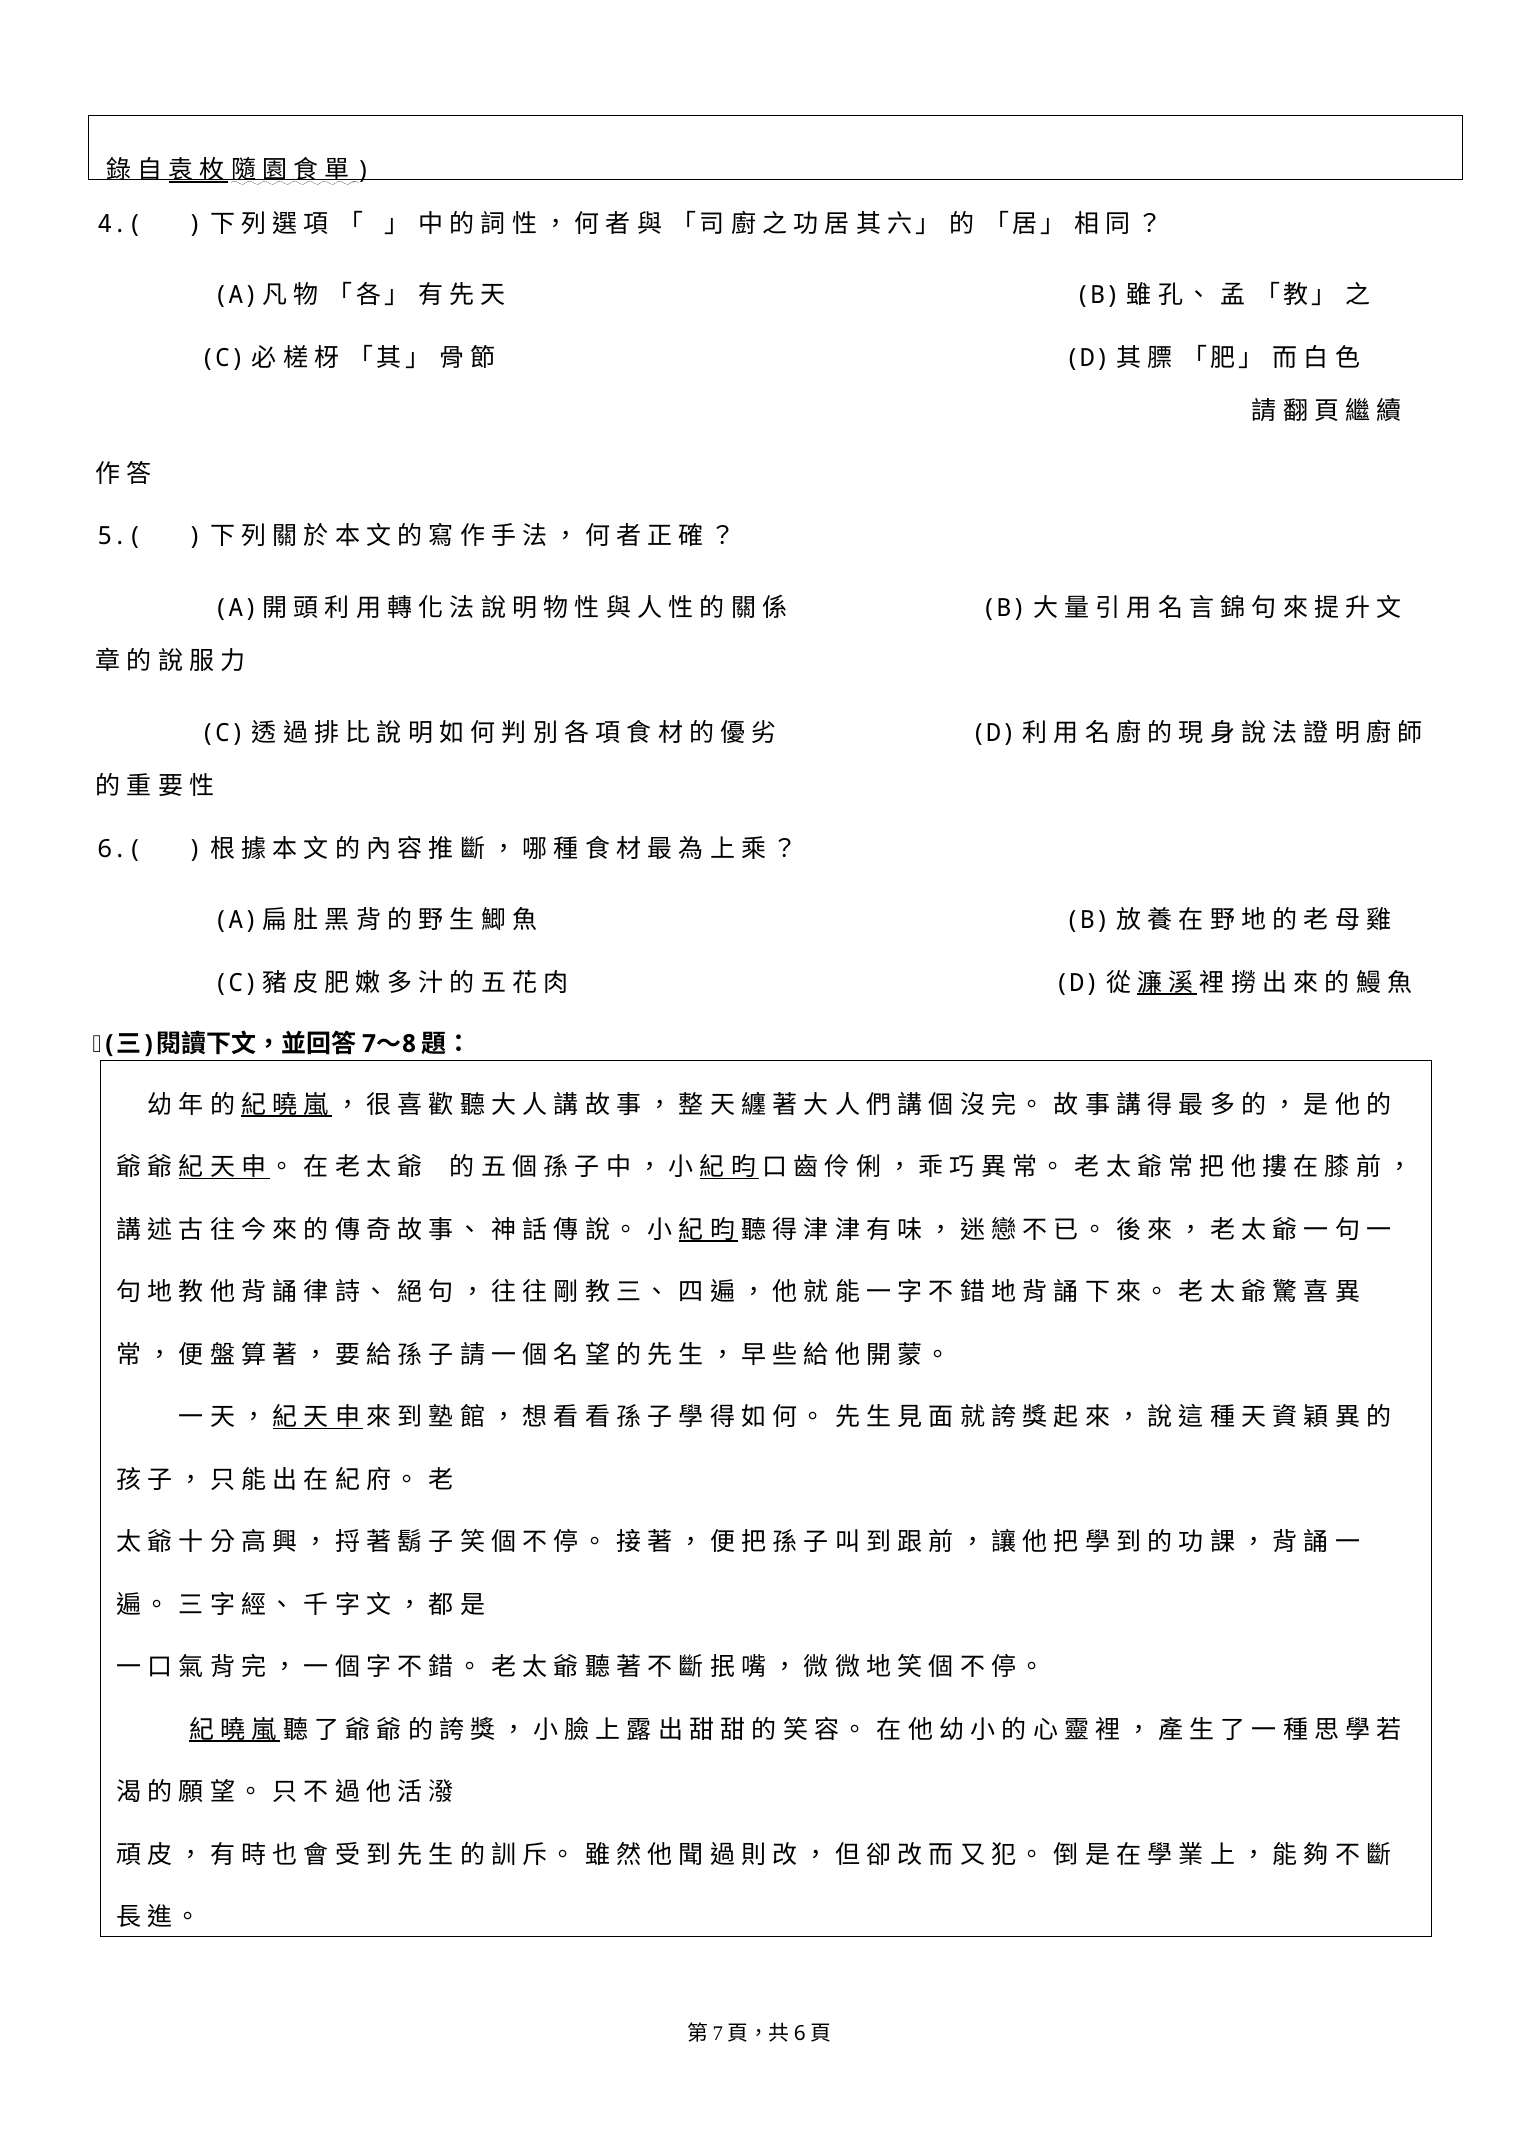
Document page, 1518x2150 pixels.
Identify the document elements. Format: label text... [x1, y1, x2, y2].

text 4.( )下列選項「 」中的詞性，何者與「司廚之功居其六」的「居」相同？ [92, 180, 1426, 242]
text 6.( )根據本文的內容推斷，哪種食材最為上乘？ [92, 804, 1426, 867]
text (A)扁肚黑背的野生鯽魚 (B)放養在野地的老母雞 [92, 867, 1426, 929]
text (C)必槎枒「其」骨節 (D)其膘「肥」而白色 [92, 304, 1426, 367]
text (A)開頭利用轉化法說明物性與人性的關係 (B)大量引用名言錦句來提升文章的說服力 [92, 554, 1426, 679]
text (三)閱讀下文，並回答7～8題： [92, 1023, 1426, 1059]
text (C)透過排比說明如何判別各項食材的優劣 (D)利用名廚的現身說法證明廚師的重要性 [92, 679, 1426, 804]
table_header 幼年的紀曉嵐，很喜歡聽大人講故事，整天纏著大人們講個沒完。故事講得最多的，是他的爺爺紀天申。在老太爺 的五個孫子中，小紀昀口齒伶俐，乖巧異常。老太爺常把他摟在膝前，講述古往今來的傳奇故事、神話傳說。小紀昀聽得津津有味，迷戀不已。後來，老太爺一句一句地教他背誦律詩、絕句，往往剛教三、四遍，他就能一字不錯地背誦下來。老太爺驚喜異常，便盤算著，要給孫子請一個名望的先生，早些給他開蒙。 一天，紀天申來到塾館，想看看孫子學得如何。先生見面就誇獎起來，說這種天資穎異的孩子，只能出在紀府。老 太爺十分高興，捋著鬍子笑個不停。接著，便把孫子叫到跟前，讓他把學到的功課，背誦一遍。三字經、千字文，都是 一口氣背完，一個字不錯。老太爺聽著不斷抿嘴，微微地笑個不停。 紀曉嵐聽了爺爺的誇獎，小臉上露出甜甜的笑容。在他幼小的心靈裡，產生了一種思學若渴的願望。只不過他活潑 頑皮，有時也會受到先生的訓斥。雖然他聞過則改，但卻改而又犯。倒是在學業上，能夠不斷長進。 (公木紀曉嵐全傳) [101, 1061, 112, 1936]
text (C)豬皮肥嫩多汁的五花肉 (D)從濂溪裡撈出來的鰻魚 [92, 929, 1426, 992]
text 5.( )下列關於本文的寫作手法，何者正確？ [92, 492, 1426, 554]
text (A)凡物「各」有先天 (B)雖孔、孟「教」之 [92, 242, 1426, 304]
text 請翻頁繼續作答 [92, 367, 1426, 492]
table_header 錄自袁枚隨園食單) [89, 116, 1462, 178]
table_header 幼年的紀曉嵐，很喜歡聽大人講故事，整天纏著大人們講個沒完。故事講得最多的，是他的爺爺紀天申。在老太爺 的五個孫子中，小紀昀口齒伶俐，乖巧異常。老太爺常把他摟在膝前，講述古往今來的傳奇故事、神話傳說。小紀昀聽得津津有味，迷戀不已。後來，老太爺一句一句地教他背誦律詩、絕句，往往剛教三、四遍，他就能一字不錯地背誦下來。老太爺驚喜異常，便盤算著，要給孫子請一個名望的先生，早些給他開蒙。 一天，紀天申來到塾館，想看看孫子學得如何。先生見面就誇獎起來，說這種天資穎異的孩子，只能出在紀府。老 太爺十分高興，捋著鬍子笑個不停。接著，便把孫子叫到跟前，讓他把學到的功課，背誦一遍。三字經、千字文，都是 一口氣背完，一個字不錯。老太爺聽著不斷抿嘴，微微地笑個不停。 紀曉嵐聽了爺爺的誇獎，小臉上露出甜甜的笑容。在他幼小的心靈裡，產生了一種思學若渴的願望。只不過他活潑 頑皮，有時也會受到先生的訓斥。雖然他聞過則改，但卻改而又犯。倒是在學業上，能夠不斷長進。 (公木紀曉嵐全傳) [1421, 1061, 1431, 1936]
